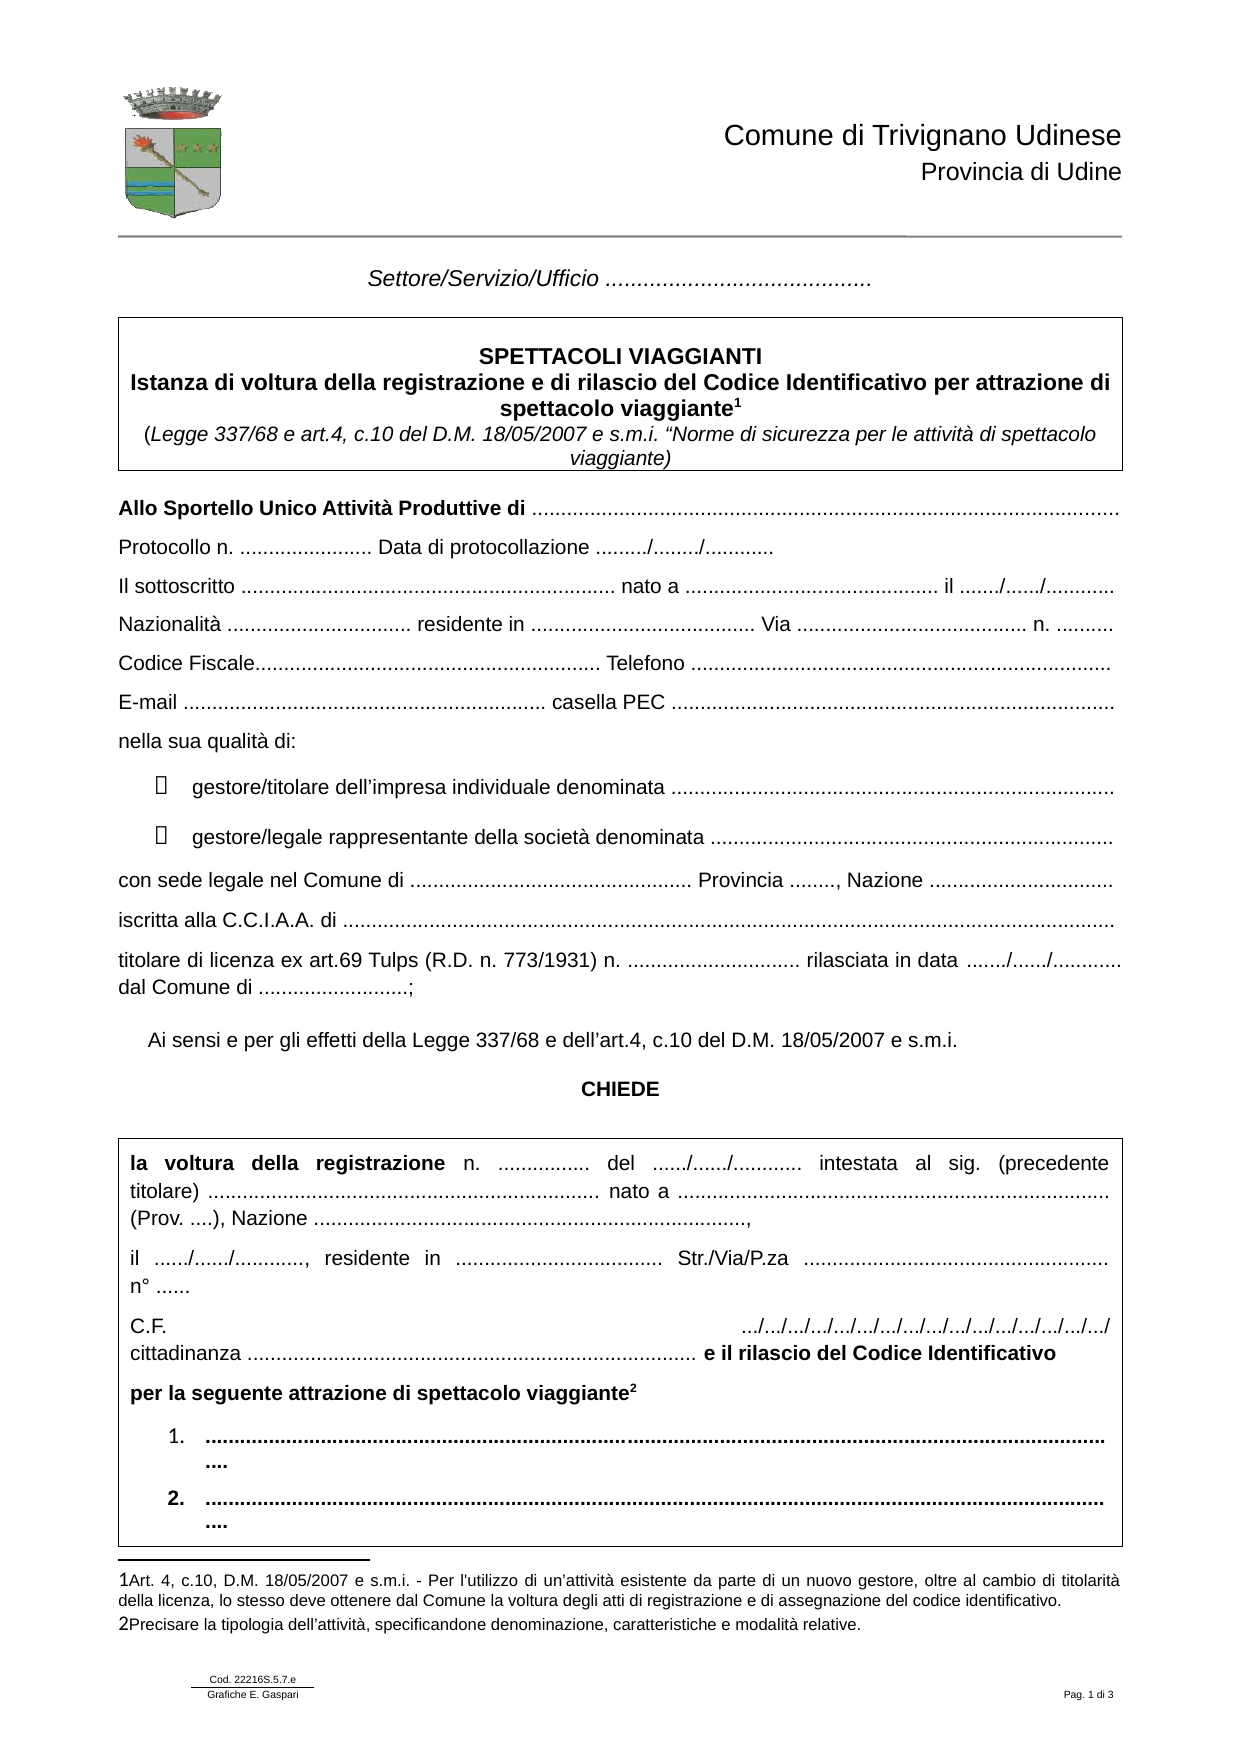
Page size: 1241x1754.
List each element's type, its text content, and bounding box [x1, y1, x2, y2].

text con sede legale nel Comune di ................................................. Provincia ........, Nazione ................................ [118, 867, 1122, 891]
text Protocollo n. ....................... Data di protocollazione ........./......../............ [118, 534, 1122, 558]
text Comune di Trivignano Udinese [224, 118, 1122, 152]
text nella sua qualità di: [118, 729, 1122, 753]
text Allo Sportello Unico Attività Produttive di [118, 496, 1122, 520]
text  gestore/titolare dell’impresa individuale denominata ............................................................................. [153, 768, 1122, 802]
text Ai sensi e per gli effetti della Legge 337/68 e dell’art.4, c.10 del D.M. 18/05/2007 e s.m.i. [118, 1027, 1122, 1051]
table_header la voltura della registrazione n. ................ del ....../....../............ intestata al sig. (precedente titolare) .................................................................... nato a ........................................................................... (Prov. ....), Nazione ..........................................................................., il ....../....../............, residente in .................................... Str./Via/P.za ..................................................... n° ...... C.F. .../.../.../.../.../.../.../.../.../.../.../.../.../.../.../.../ cittadinanza .............................................................................. e il rilascio del Codice Identificativo per la seguente attrazione di spettacolo viaggiante ................................................................................................................................................................ ................................................................................................................................................................ ................................................................................................................................................................ ................................................................................................................................................................ ............................................................................................................................................................... [119, 1139, 1122, 1546]
text Il sottoscritto ................................................................. nato a ............................................ il ......./....../............ [118, 573, 1122, 597]
text Codice Fiscale............................................................ Telefono ......................................................................... [118, 651, 1122, 675]
text iscritta alla C.C.I.A.A. di ...................................................................................................................................... [118, 907, 1122, 931]
text  gestore/legale rappresentante della società denominata ...................................................................... [153, 818, 1122, 852]
text titolare di licenza ex art.69 Tulps (R.D. n. 773/1931) n. .............................. rilasciata in data ......./....../............ dal Comune di ..........................; [118, 947, 1122, 999]
table_header SPETTACOLI VIAGGIANTI Istanza di voltura della registrazione e di rilascio del Codice Identificativo per attrazione di spettacolo viaggiante (Legge 337/68 e art.4, c.10 del D.M. 18/05/2007 e s.m.i. “Norme di sicurezza per le attività di spettacolo viaggiante) [119, 318, 1122, 470]
text Provincia di Udine [224, 157, 1122, 185]
subtitle CHIEDE [118, 1076, 1122, 1100]
text Nazionalità ................................ residente in ....................................... Via ........................................ n. .......... [118, 612, 1122, 636]
text Settore/Servizio/Ufficio .......................................... [118, 265, 1122, 291]
picture [122, 87, 224, 219]
text E-mail ............................................................... casella PEC ............................................................................. [118, 690, 1122, 714]
